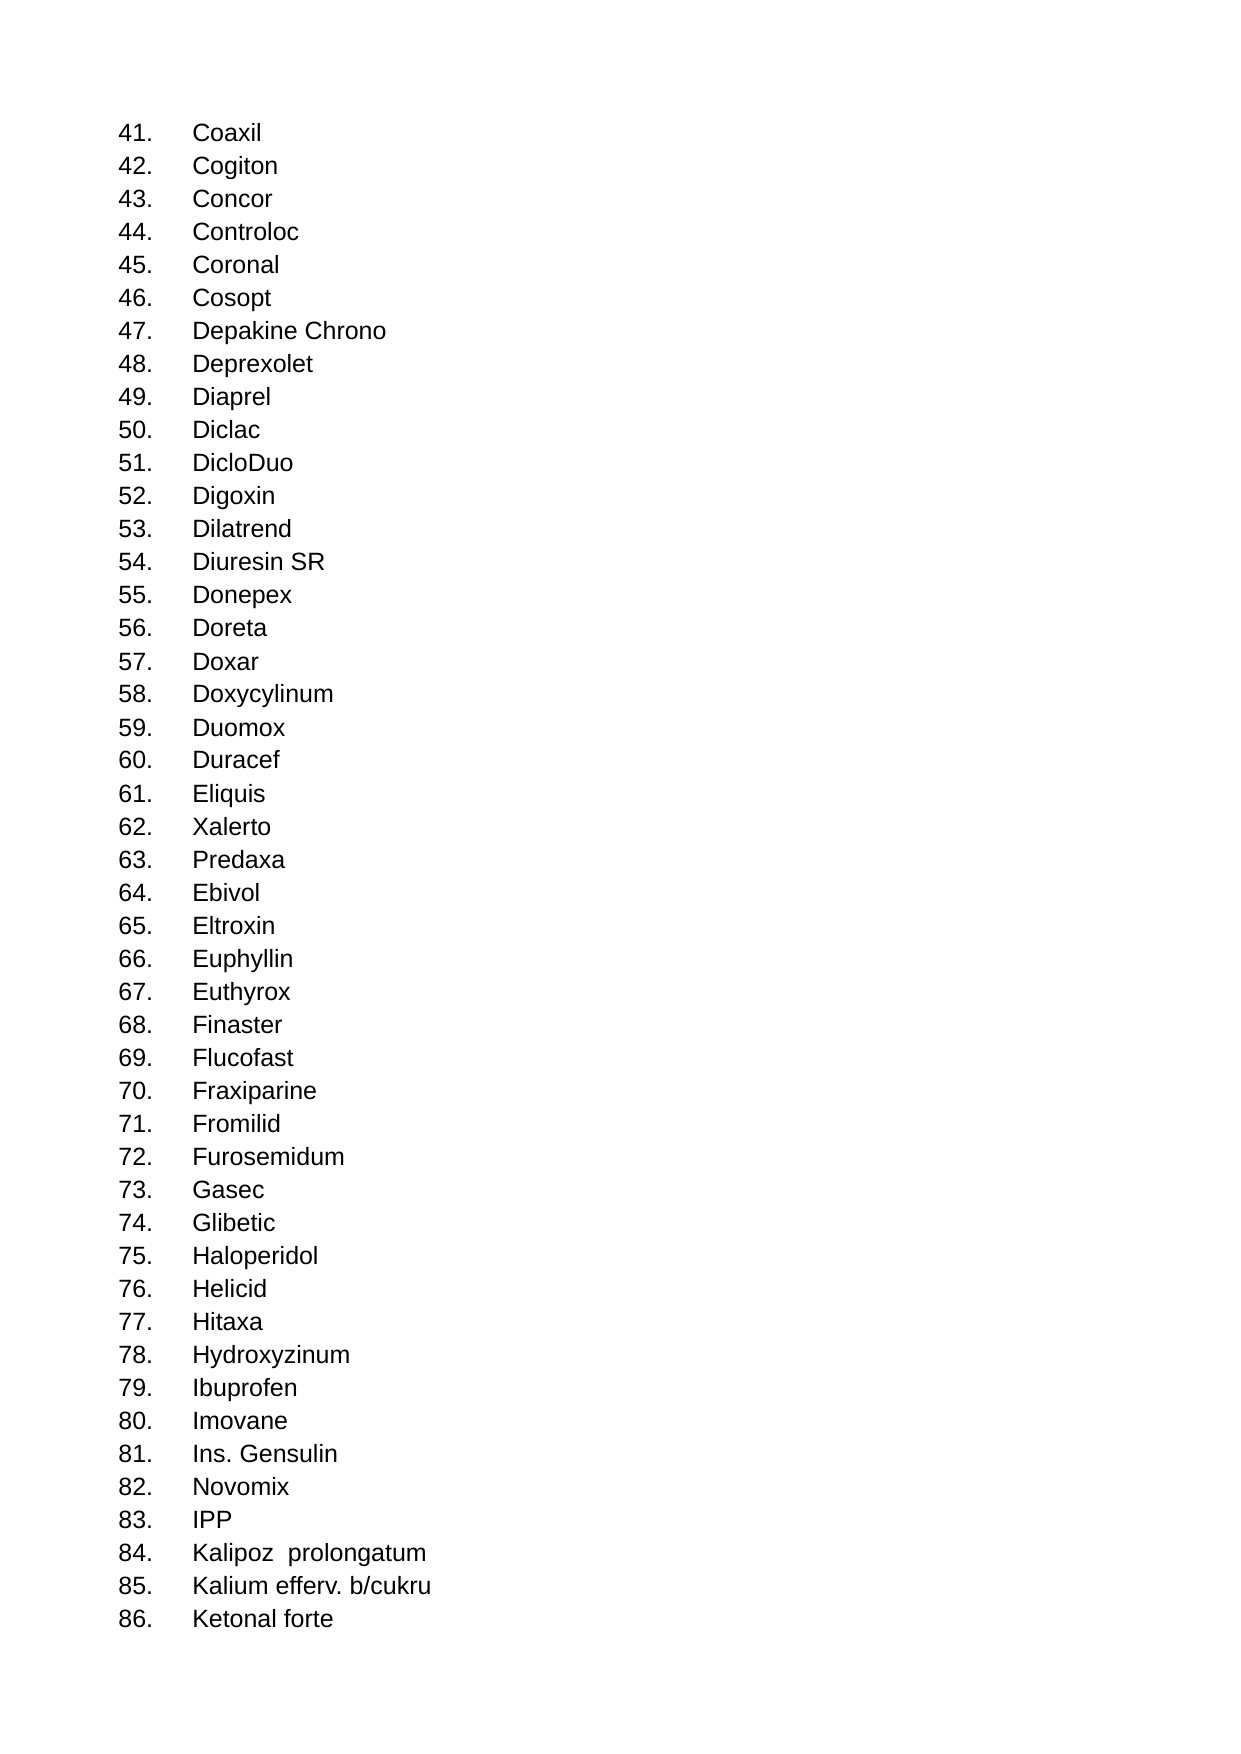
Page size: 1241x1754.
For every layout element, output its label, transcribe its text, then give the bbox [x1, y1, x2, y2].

list Predaxa [118, 844, 1122, 873]
list Coaxil [118, 118, 1122, 147]
list Doxycylinum [118, 679, 1122, 708]
list Fromilid [118, 1109, 1122, 1137]
list Finaster [118, 1010, 1122, 1038]
list Helicid [118, 1274, 1122, 1303]
list Glibetic [118, 1208, 1122, 1237]
list Xalerto [118, 812, 1122, 840]
list Ins. Gensulin [118, 1439, 1122, 1468]
list Imovane [118, 1406, 1122, 1435]
list Ketonal forte [118, 1604, 1122, 1633]
list Doreta [118, 613, 1122, 642]
list Depakine Chrono [118, 316, 1122, 345]
list Donepex [118, 580, 1122, 609]
list Diaprel [118, 382, 1122, 411]
list Duracef [118, 746, 1122, 774]
list Fraxiparine [118, 1076, 1122, 1104]
list Controloc [118, 217, 1122, 246]
list DicloDuo [118, 448, 1122, 477]
list Haloperidol [118, 1241, 1122, 1269]
list Diuresin SR [118, 547, 1122, 576]
list Gasec [118, 1175, 1122, 1203]
list Duomox [118, 712, 1122, 741]
list Coronal [118, 250, 1122, 279]
list Ibuprofen [118, 1373, 1122, 1402]
list Hitaxa [118, 1307, 1122, 1336]
list Eliquis [118, 778, 1122, 807]
list Kalipoz prolongatum [118, 1538, 1122, 1567]
list Hydroxyzinum [118, 1340, 1122, 1369]
list Kalium efferv. b/cukru [118, 1571, 1122, 1600]
list Deprexolet [118, 349, 1122, 378]
list Cosopt [118, 283, 1122, 312]
list Furosemidum [118, 1142, 1122, 1171]
list Dilatrend [118, 514, 1122, 543]
list Eltroxin [118, 911, 1122, 939]
list Euphyllin [118, 944, 1122, 972]
list Doxar [118, 646, 1122, 675]
list Cogiton [118, 151, 1122, 180]
list Ebivol [118, 878, 1122, 906]
list Euthyrox [118, 977, 1122, 1005]
list Flucofast [118, 1043, 1122, 1071]
list Digoxin [118, 481, 1122, 510]
list IPP [118, 1505, 1122, 1534]
list Concor [118, 184, 1122, 213]
list Novomix [118, 1472, 1122, 1501]
list Diclac [118, 415, 1122, 444]
